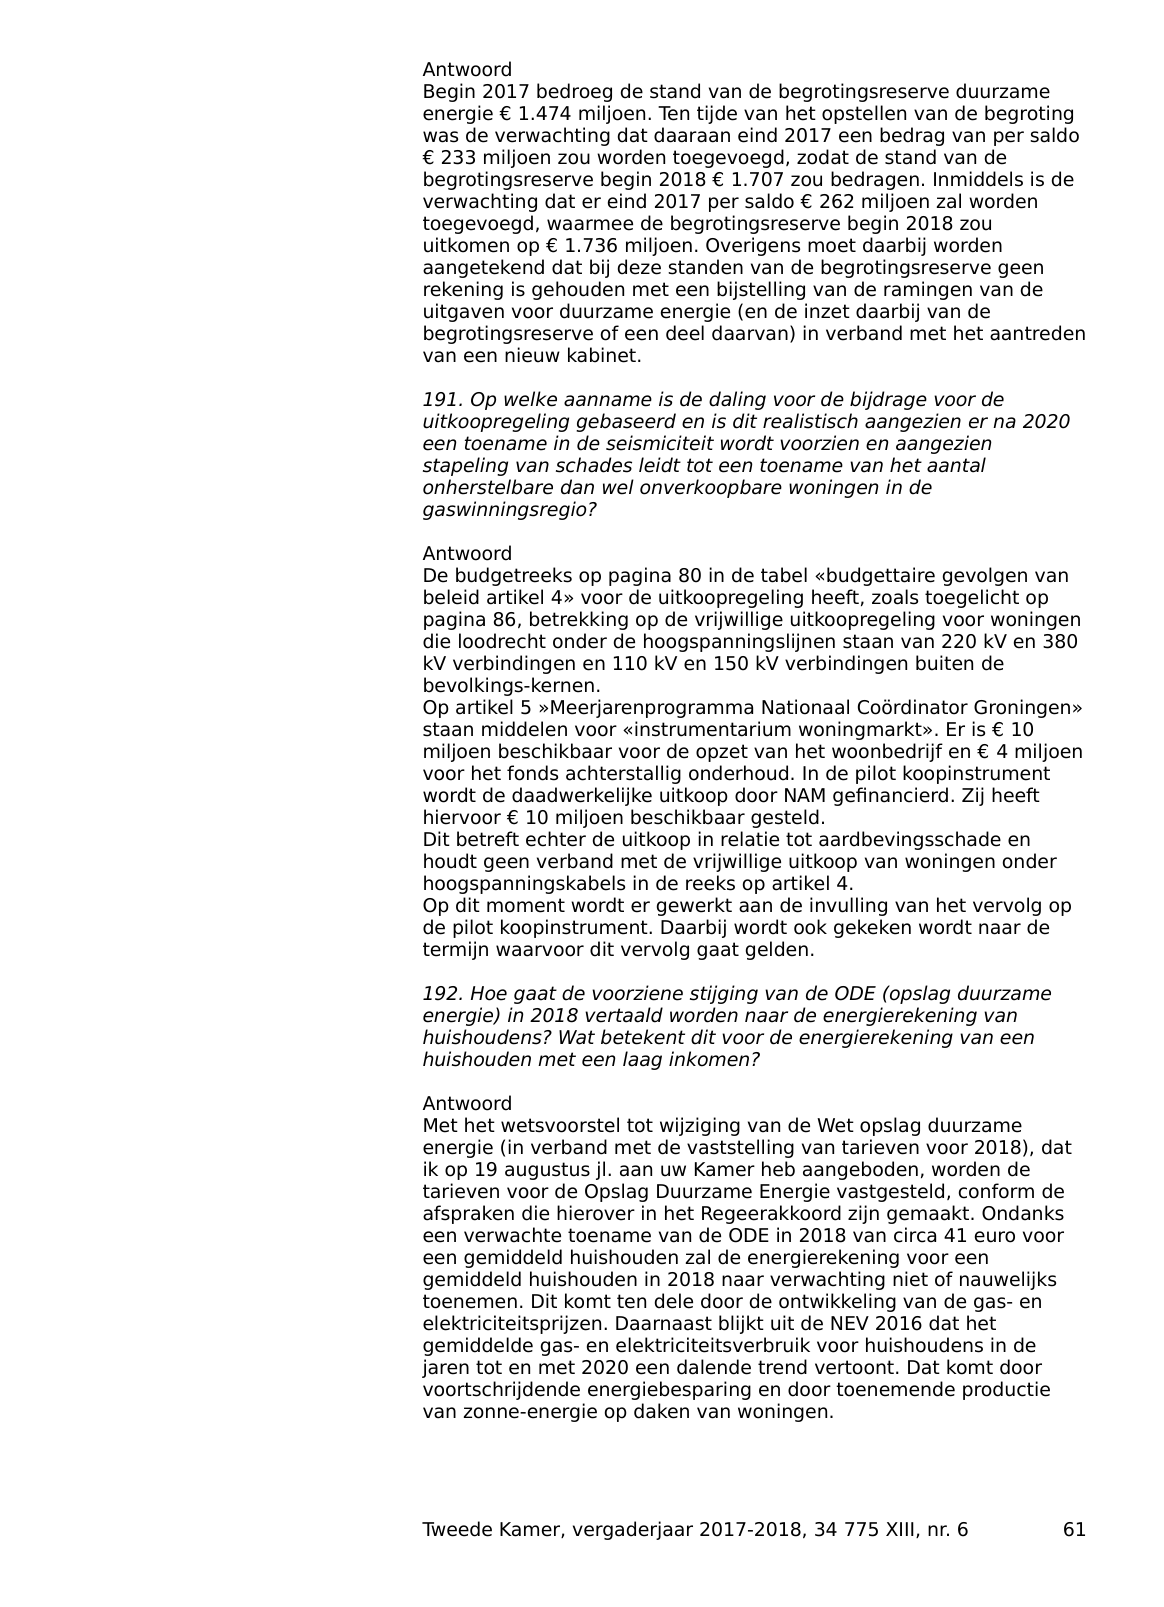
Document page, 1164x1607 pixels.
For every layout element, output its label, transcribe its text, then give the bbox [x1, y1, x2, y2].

text Dit betreft echter de uitkoop in relatie tot aardbevingsschade en houdt geen verband met de vrijwillige uitkoop van woningen onder hoogspanningskabels in de reeks op artikel 4. [422, 829, 1087, 895]
text Op dit moment wordt er gewerkt aan de invulling van het vervolg op de pilot koopinstrument. Daarbij wordt ook gekeken wordt naar de termijn waarvoor dit vervolg gaat gelden. [422, 895, 1087, 961]
text Antwoord [422, 543, 1087, 565]
text De budgetreeks op pagina 80 in de tabel «budgettaire gevolgen van beleid artikel 4» voor de uitkoopregeling heeft, zoals toegelicht op pagina 86, betrekking op de vrijwillige uitkoopregeling voor woningen die loodrecht onder de hoogspanningslijnen staan van 220 kV en 380 kV verbindingen en 110 kV en 150 kV verbindingen buiten de bevolkings-kernen. [422, 565, 1087, 697]
text Met het wetsvoorstel tot wijziging van de Wet opslag duurzame energie (in verband met de vaststelling van tarieven voor 2018), dat ik op 19 augustus jl. aan uw Kamer heb aangeboden, worden de tarieven voor de Opslag Duurzame Energie vastgesteld, conform de afspraken die hierover in het Regeerakkoord zijn gemaakt. Ondanks een verwachte toename van de ODE in 2018 van circa 41 euro voor een gemiddeld huishouden zal de energierekening voor een gemiddeld huishouden in 2018 naar verwachting niet of nauwelijks toenemen. Dit komt ten dele door de ontwikkeling van de gas- en elektriciteitsprijzen. Daarnaast blijkt uit de NEV 2016 dat het gemiddelde gas- en elektriciteitsverbruik voor huishoudens in de jaren tot en met 2020 een dalende trend vertoont. Dat komt door voortschrijdende energiebesparing en door toenemende productie van zonne-energie op daken van woningen. [422, 1115, 1087, 1423]
text Begin 2017 bedroeg de stand van de begrotingsreserve duurzame energie € 1.474 miljoen. Ten tijde van het opstellen van de begroting was de verwachting dat daaraan eind 2017 een bedrag van per saldo € 233 miljoen zou worden toegevoegd, zodat de stand van de begrotingsreserve begin 2018 € 1.707 zou bedragen. Inmiddels is de verwachting dat er eind 2017 per saldo € 262 miljoen zal worden toegevoegd, waarmee de begrotingsreserve begin 2018 zou uitkomen op € 1.736 miljoen. Overigens moet daarbij worden aangetekend dat bij deze standen van de begrotingsreserve geen rekening is gehouden met een bijstelling van de ramingen van de uitgaven voor duurzame energie (en de inzet daarbij van de begrotingsreserve of een deel daarvan) in verband met het aantreden van een nieuw kabinet. [422, 81, 1087, 367]
text Op artikel 5 »Meerjarenprogramma Nationaal Coördinator Groningen» staan middelen voor «instrumentarium woningmarkt». Er is € 10 miljoen beschikbaar voor de opzet van het woonbedrijf en € 4 miljoen voor het fonds achterstallig onderhoud. In de pilot koopinstrument wordt de daadwerkelijke uitkoop door NAM gefinancierd. Zij heeft hiervoor € 10 miljoen beschikbaar gesteld. [422, 697, 1087, 829]
text Antwoord [422, 1093, 1087, 1115]
text 191. Op welke aanname is de daling voor de bijdrage voor de uitkoopregeling gebaseerd en is dit realistisch aangezien er na 2020 een toename in de seismiciteit wordt voorzien en aangezien stapeling van schades leidt tot een toename van het aantal onherstelbare dan wel onverkoopbare woningen in de gaswinningsregio? [422, 389, 1087, 521]
text 192. Hoe gaat de voorziene stijging van de ODE (opslag duurzame energie) in 2018 vertaald worden naar de energierekening van huishoudens? Wat betekent dit voor de energierekening van een huishouden met een laag inkomen? [422, 983, 1087, 1071]
text Antwoord [422, 59, 1087, 81]
